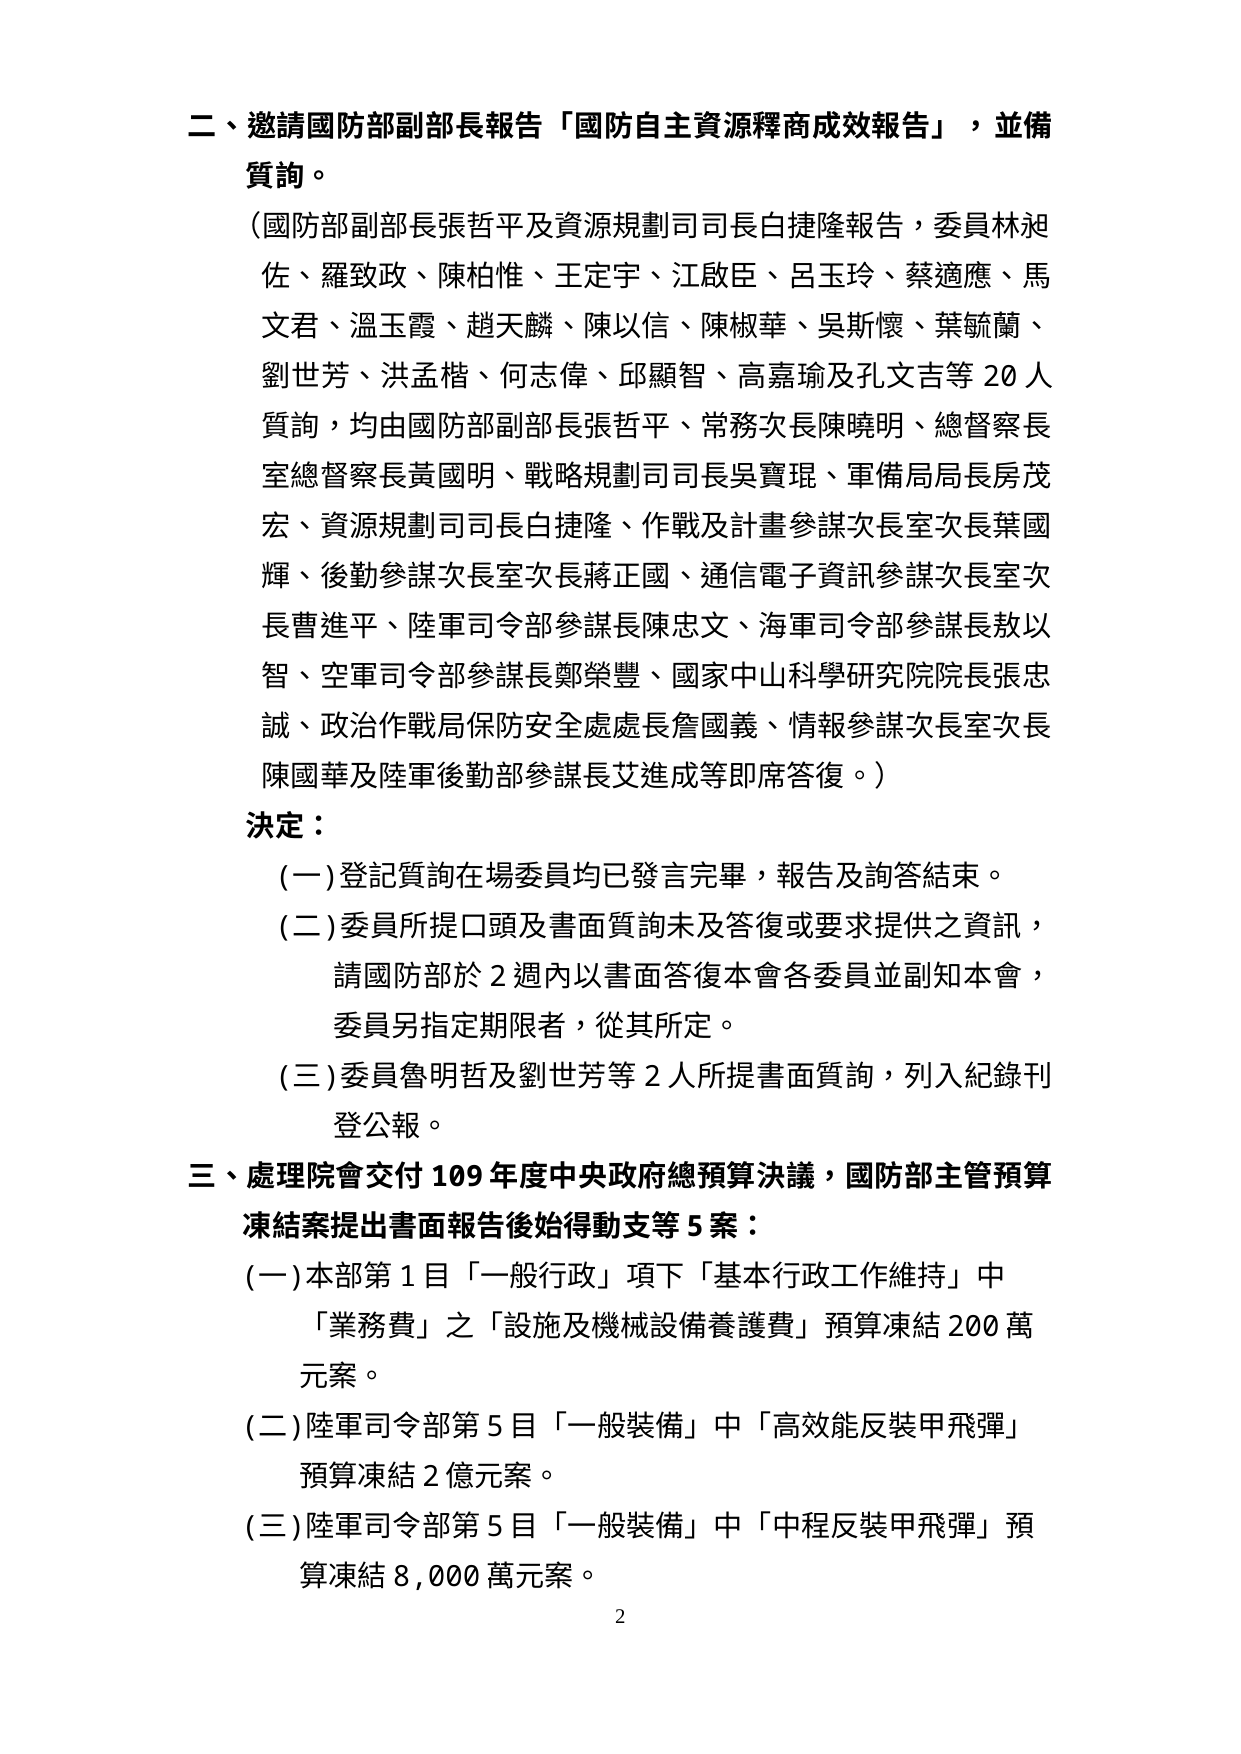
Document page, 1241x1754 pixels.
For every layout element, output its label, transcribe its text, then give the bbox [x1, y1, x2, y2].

text (一)本部第1目「一般行政」項下「基本行政工作維持」中「業務費」之「設施及機械設備養護費」預算凍結200萬元案。 [241, 1246, 1053, 1396]
text 三、處理院會交付109年度中央政府總預算決議，國防部主管預算凍結案提出書面報告後始得動支等5案： [187, 1146, 1053, 1246]
text 決定： [187, 796, 1053, 846]
text 二、邀請國防部副部長報告「國防自主資源釋商成效報告」，並備質詢。 [187, 96, 1053, 196]
text (三)委員魯明哲及劉世芳等2人所提書面質詢，列入紀錄刊登公報。 [275, 1046, 1053, 1146]
text (一)登記質詢在場委員均已發言完畢，報告及詢答結束。 [275, 846, 1053, 896]
text (二)委員所提口頭及書面質詢未及答復或要求提供之資訊，請國防部於2週內以書面答復本會各委員並副知本會，委員另指定期限者，從其所定。 [275, 896, 1053, 1046]
text （國防部副部長張哲平及資源規劃司司長白捷隆報告，委員林昶佐、羅致政、陳柏惟、王定宇、江啟臣、呂玉玲、蔡適應、馬文君、溫玉霞、趙天麟、陳以信、陳椒華、吳斯懷、葉毓蘭、劉世芳、洪孟楷、何志偉、邱顯智、高嘉瑜及孔文吉等20人質詢，均由國防部副部長張哲平、常務次長陳曉明、總督察長室總督察長黃國明、戰略規劃司司長吳寶琨、軍備局局長房茂宏、資源規劃司司長白捷隆、作戰及計畫參謀次長室次長葉國輝、後勤參謀次長室次長蔣正國、通信電子資訊參謀次長室次長曹進平、陸軍司令部參謀長陳忠文、海軍司令部參謀長敖以智、空軍司令部參謀長鄭榮豐、國家中山科學研究院院長張忠誠、政治作戰局保防安全處處長詹國義、情報參謀次長室次長陳國華及陸軍後勤部參謀長艾進成等即席答復。） [232, 196, 1053, 796]
text (三)陸軍司令部第5目「一般裝備」中「中程反裝甲飛彈」預算凍結8,000萬元案。 [241, 1496, 1053, 1596]
text (二)陸軍司令部第5目「一般裝備」中「高效能反裝甲飛彈」預算凍結2億元案。 [241, 1396, 1053, 1496]
